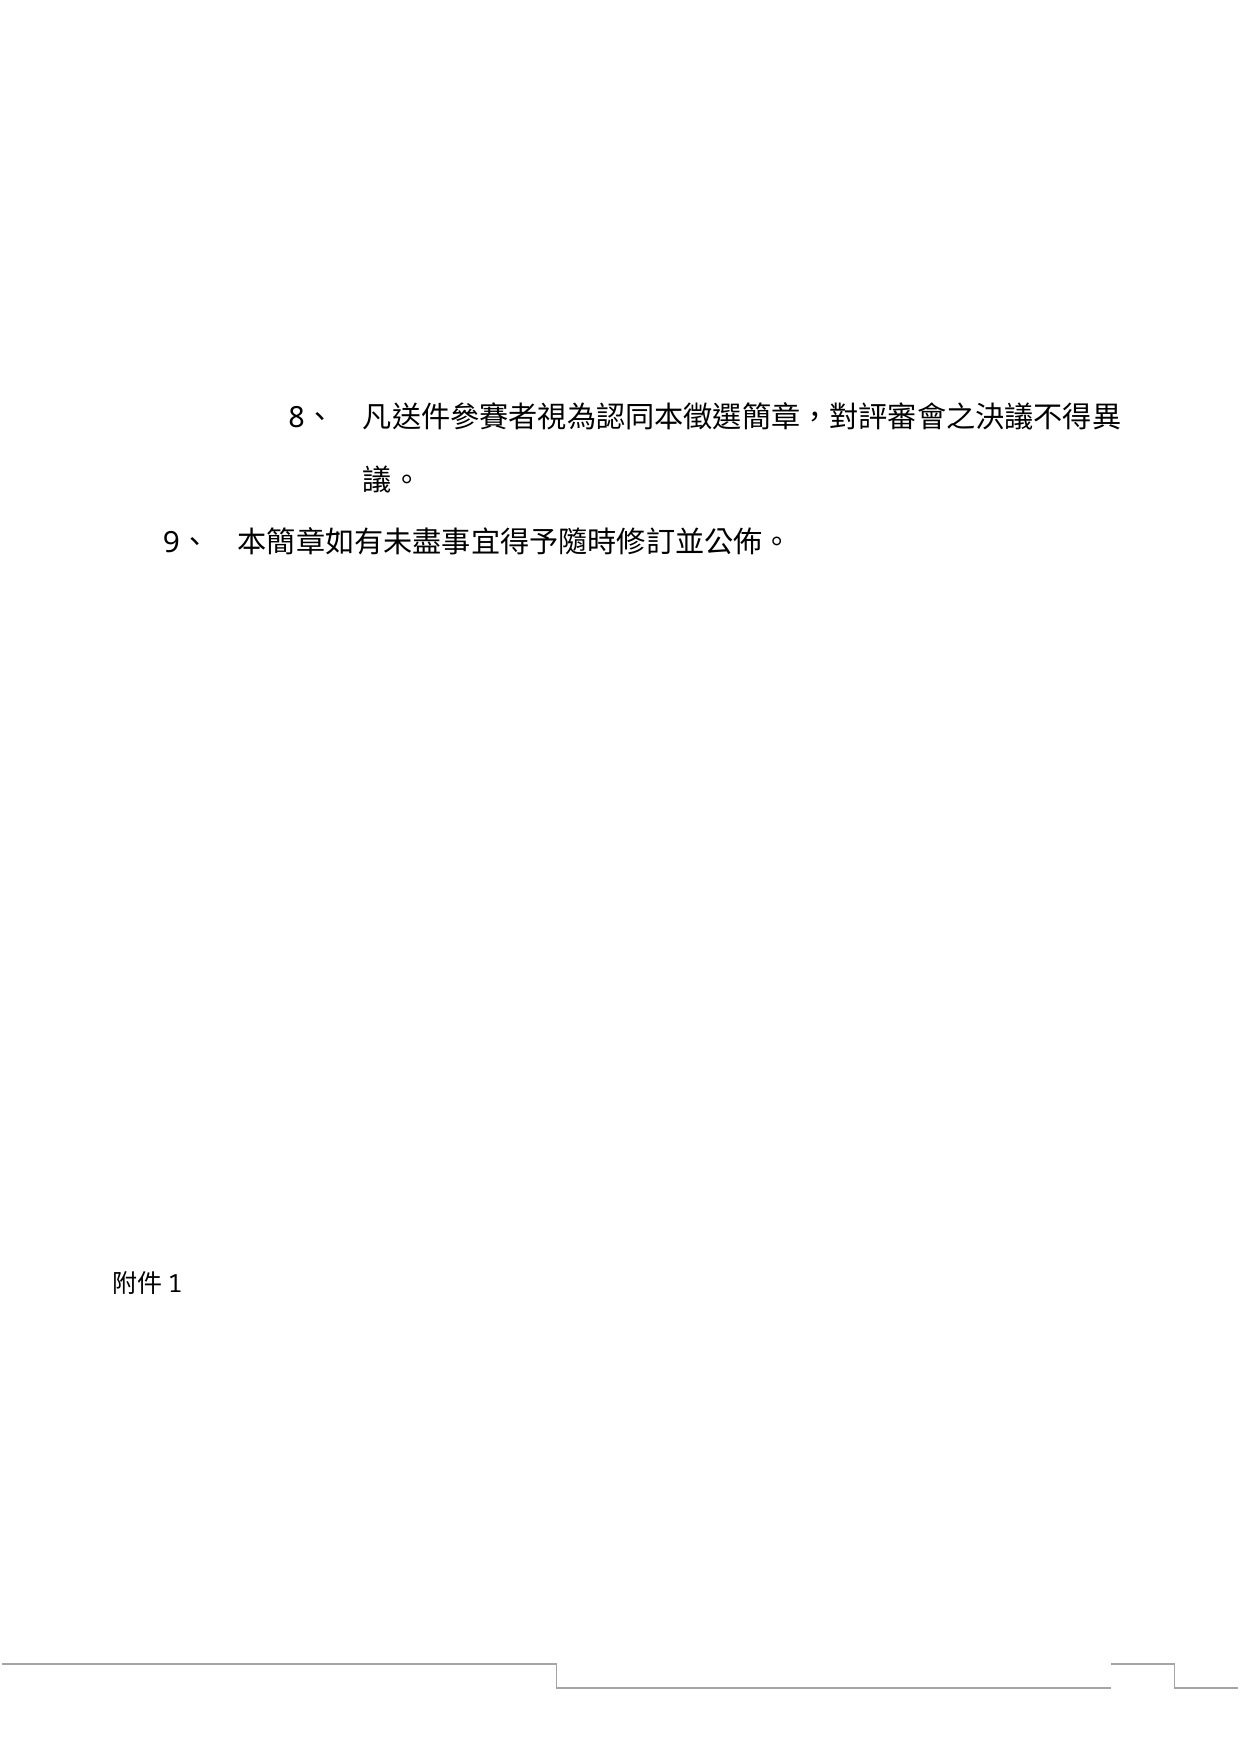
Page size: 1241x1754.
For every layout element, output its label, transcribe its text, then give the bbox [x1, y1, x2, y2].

text 附件1 [112, 1264, 1128, 1300]
list 本簡章如有未盡事宜得予隨時修訂並公佈。 [162, 502, 1128, 565]
list 凡送件參賽者視為認同本徵選簡章，對評審會之決議不得異議。 [288, 377, 1128, 502]
